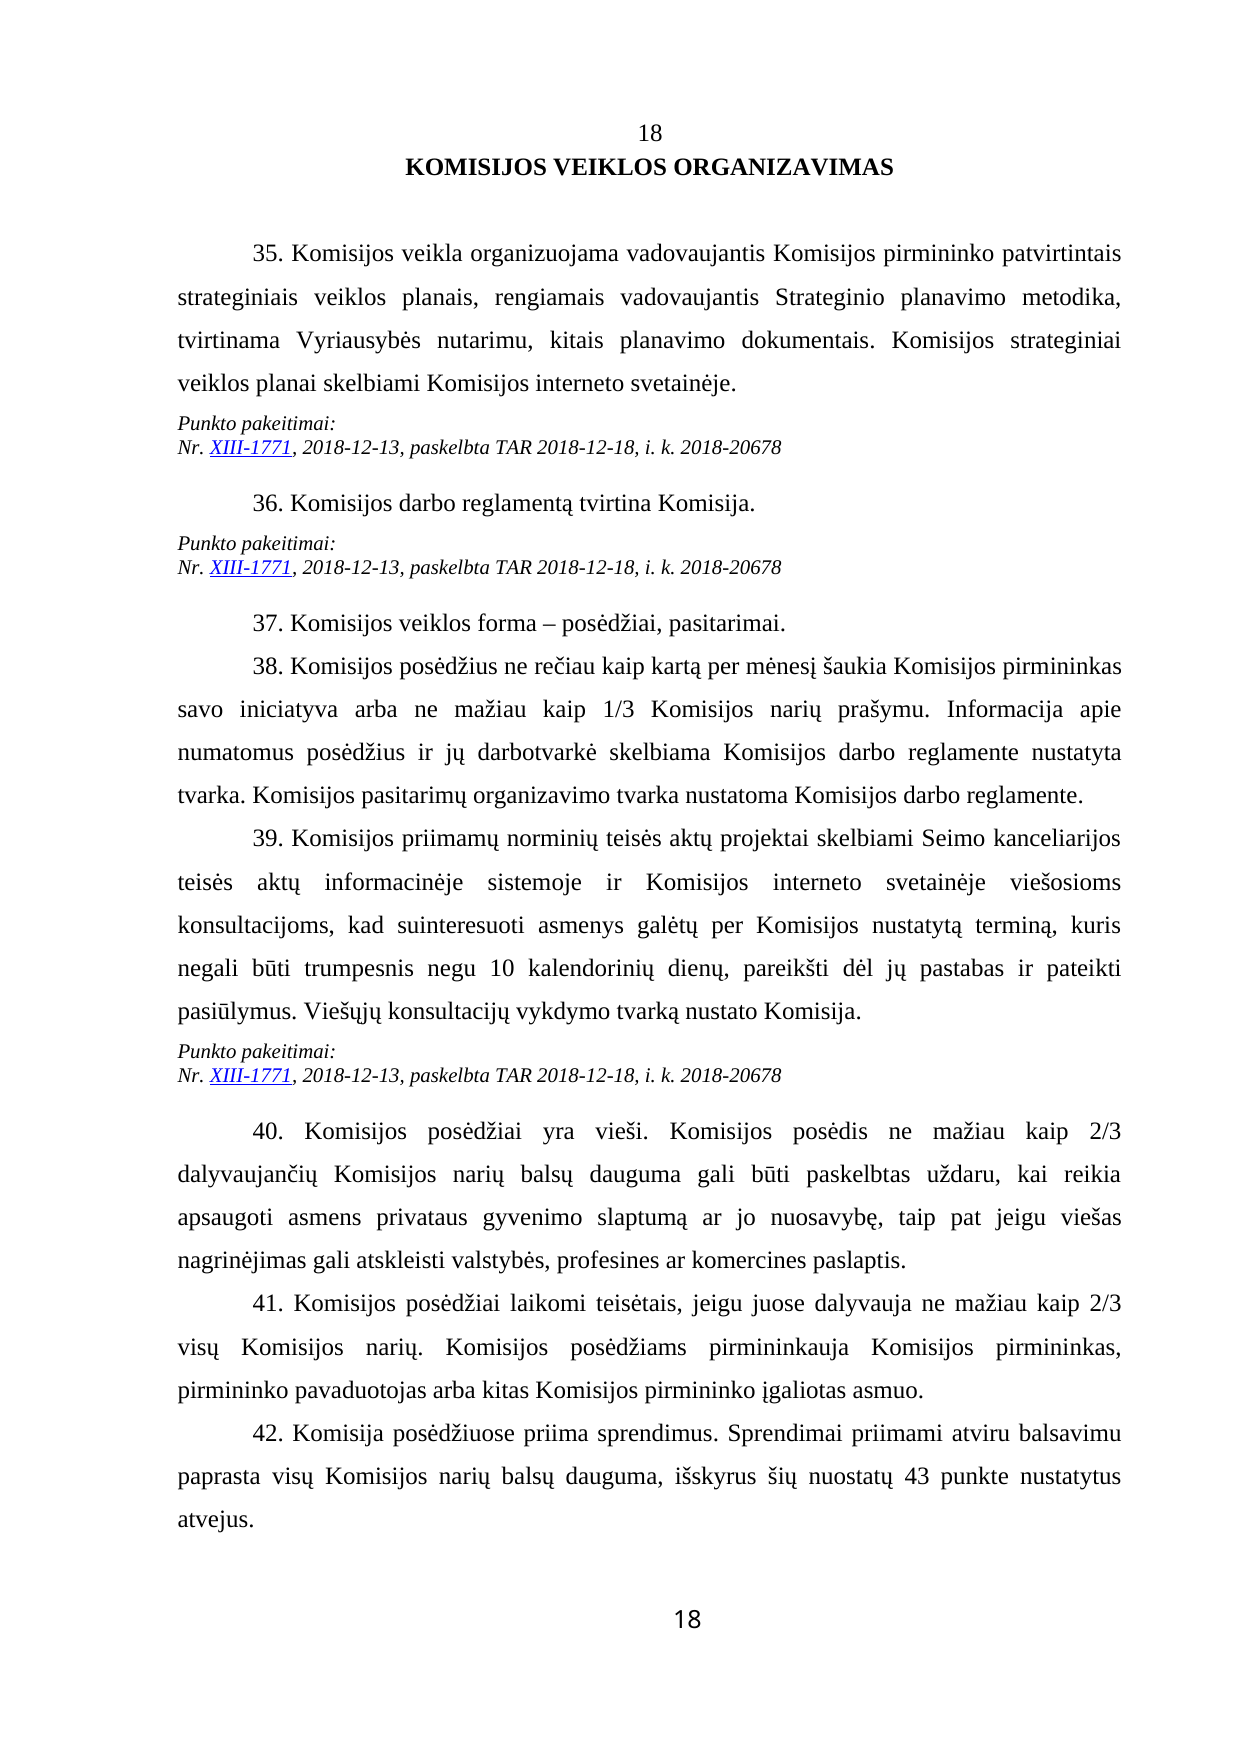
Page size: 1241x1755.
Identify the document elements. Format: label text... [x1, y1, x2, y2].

text 35. Komisijos veikla organizuojama vadovaujantis Komisijos pirmininko patvirtintais strateginiais veiklos planais, rengiamais vadovaujantis Strateginio planavimo metodika, tvirtinama Vyriausybės nutarimu, kitais planavimo dokumentais. Komisijos strateginiai veiklos planai skelbiami Komisijos interneto svetainėje. [177, 238, 1122, 397]
text Nr. XIII-1771, 2018-12-13, paskelbta TAR 2018-12-18, i. k. 2018-20678 [177, 435, 1122, 459]
text 37. Komisijos veiklos forma – posėdžiai, pasitarimai. [177, 608, 1122, 637]
text 39. Komisijos priimamų norminių teisės aktų projektai skelbiami Seimo kanceliarijos teisės aktų informacinėje sistemoje ir Komisijos interneto svetainėje viešosioms konsultacijoms, kad suinteresuoti asmenys galėtų per Komisijos nustatytą terminą, kuris negali būti trumpesnis negu 10 kalendorinių dienų, pareikšti dėl jų pastabas ir pateikti pasiūlymus. Viešųjų konsultacijų vykdymo tvarką nustato Komisija. [177, 823, 1122, 1025]
text Punkto pakeitimai: [177, 1039, 1122, 1063]
text 38. Komisijos posėdžius ne rečiau kaip kartą per mėnesį šaukia Komisijos pirmininkas savo iniciatyva arba ne mažiau kaip 1/3 Komisijos narių prašymu. Informacija apie numatomus posėdžius ir jų darbotvarkė skelbiama Komisijos darbo reglamente nustatyta tvarka. Komisijos pasitarimų organizavimo tvarka nustatoma Komisijos darbo reglamente. [177, 651, 1122, 809]
text Nr. XIII-1771, 2018-12-13, paskelbta TAR 2018-12-18, i. k. 2018-20678 [177, 1063, 1122, 1087]
text Punkto pakeitimai: [177, 531, 1122, 555]
text Nr. XIII-1771, 2018-12-13, paskelbta TAR 2018-12-18, i. k. 2018-20678 [177, 555, 1122, 579]
text 41. Komisijos posėdžiai laikomi teisėtais, jeigu juose dalyvauja ne mažiau kaip 2/3 visų Komisijos narių. Komisijos posėdžiams pirmininkauja Komisijos pirmininkas, pirmininko pavaduotojas arba kitas Komisijos pirmininko įgaliotas asmuo. [177, 1288, 1122, 1403]
text 40. Komisijos posėdžiai yra vieši. Komisijos posėdis ne mažiau kaip 2/3 dalyvaujančių Komisijos narių balsų dauguma gali būti paskelbtas uždaru, kai reikia apsaugoti asmens privataus gyvenimo slaptumą ar jo nuosavybę, taip pat jeigu viešas nagrinėjimas gali atskleisti valstybės, profesines ar komercines paslaptis. [177, 1116, 1122, 1274]
text KOMISIJOS VEIKLOS ORGANIZAVIMAS [177, 152, 1122, 181]
text Punkto pakeitimai: [177, 411, 1122, 435]
text 36. Komisijos darbo reglamentą tvirtina Komisija. [177, 488, 1122, 517]
text 42. Komisija posėdžiuose priima sprendimus. Sprendimai priimami atviru balsavimu paprasta visų Komisijos narių balsų dauguma, išskyrus šių nuostatų 43 punkte nustatytus atvejus. [177, 1418, 1122, 1533]
